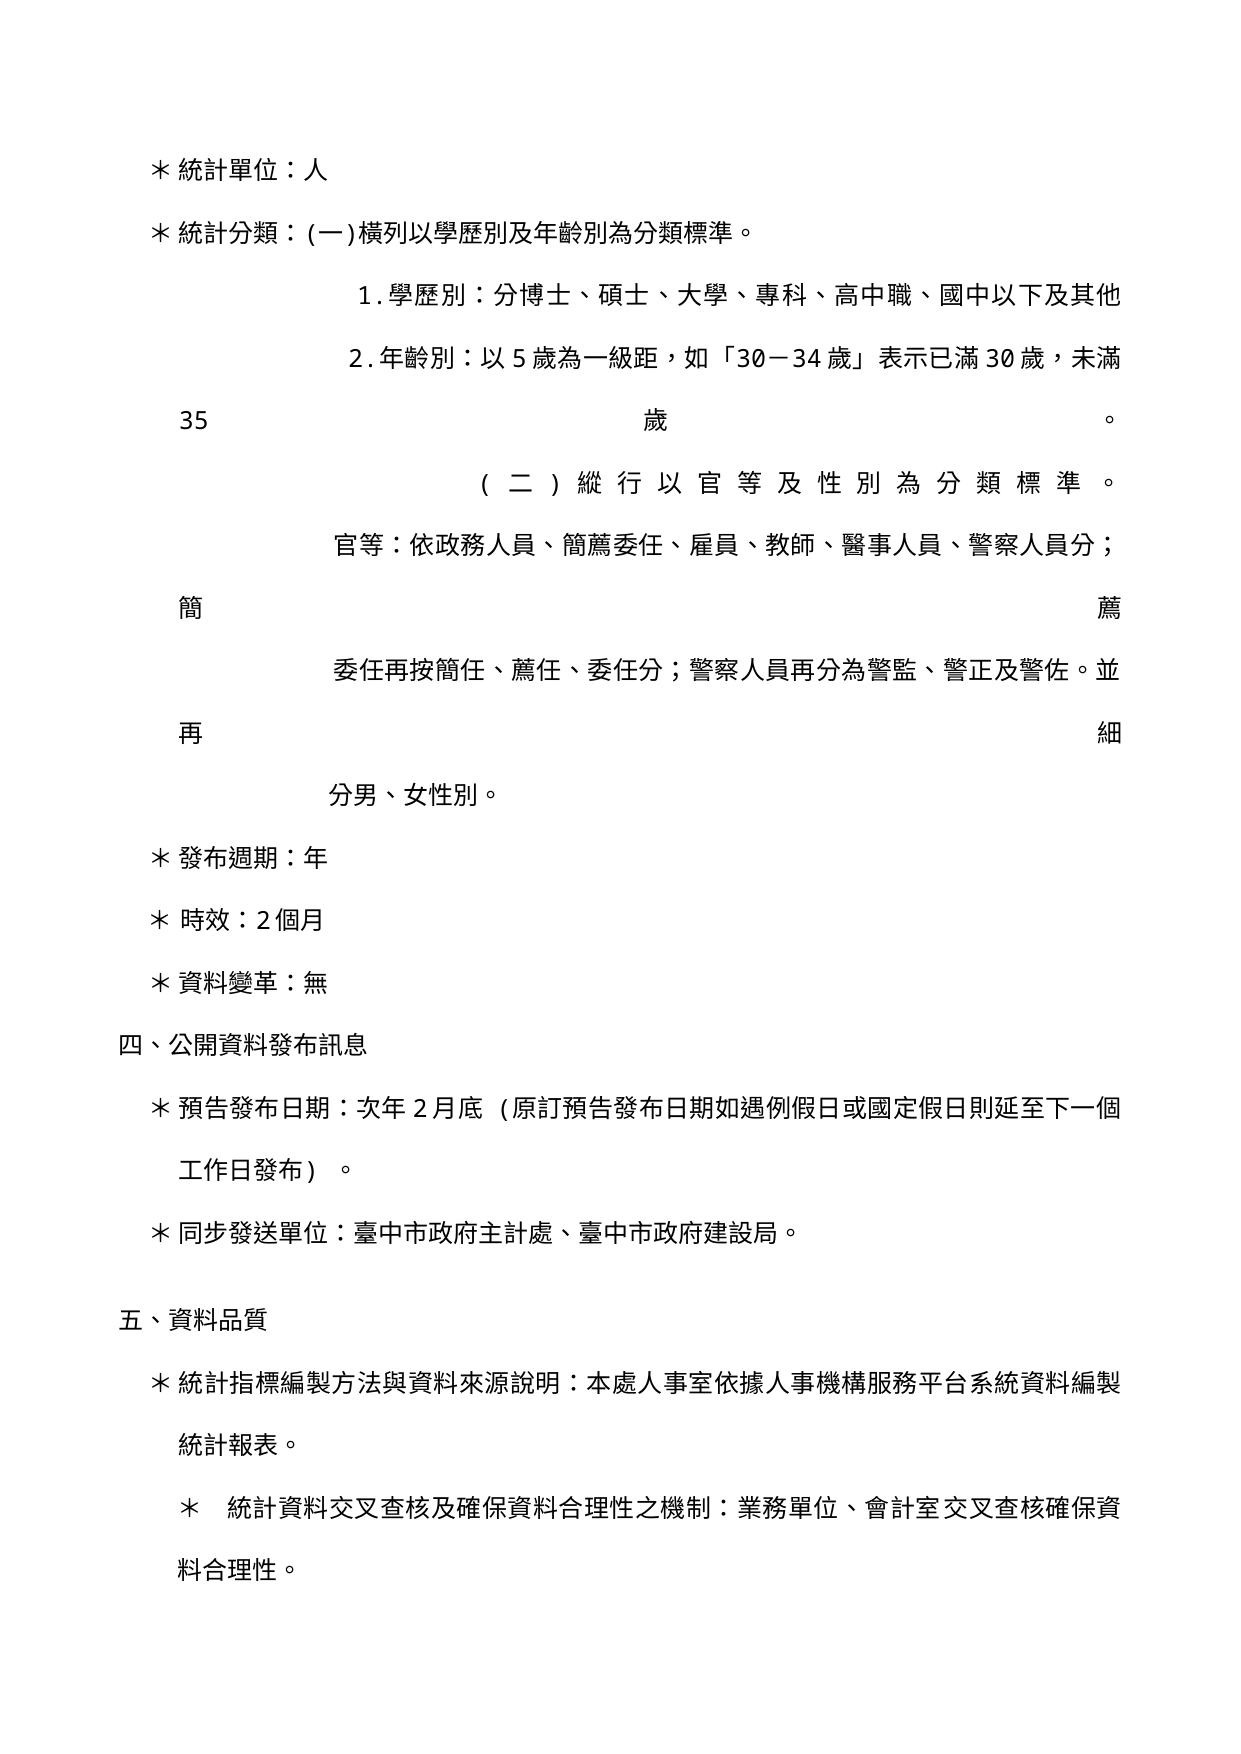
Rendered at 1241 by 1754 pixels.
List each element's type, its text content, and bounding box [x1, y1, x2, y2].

list 統計指標編製方法與資料來源說明：本處人事室依據人事機構服務平台系統資料編製統計報表。 [149, 1339, 1122, 1464]
text ＊ 時效：2個月 [118, 877, 1122, 939]
text 五、資料品質 [118, 1277, 1122, 1339]
list 統計分類：(一)橫列以學歷別及年齡別為分類標準。 [149, 189, 1122, 252]
list 資料變革：無 [149, 939, 1122, 1002]
list 統計單位：人 [149, 127, 1122, 189]
text 四、公開資料發布訊息 [118, 1002, 1122, 1064]
list 同步發送單位：臺中市政府主計處、臺中市政府建設局。 [149, 1189, 1122, 1252]
text 1.學歷別：分博士、碩士、大學、專科、高中職、國中以下及其他 2.年齡別：以5歲為一級距，如「30－34歲」表示已滿30歲，未滿35歲。 (二)縱行以官等及性別為分類標準。 官等：依政務人員、簡薦委任、雇員、教師、醫事人員、警察人員分；簡薦 委任再按簡任、薦任、委任分；警察人員再分為警監、警正及警佐。並再細 分男、女性別。 [178, 252, 1122, 814]
list 統計資料交叉查核及確保資料合理性之機制：業務單位、會計室交叉查核確保資料合理性。 [177, 1464, 1122, 1589]
list 預告發布日期：次年2月底 (原訂預告發布日期如遇例假日或國定假日則延至下一個工作日發布) 。 [149, 1064, 1122, 1189]
list 發布週期：年 [149, 814, 1122, 877]
